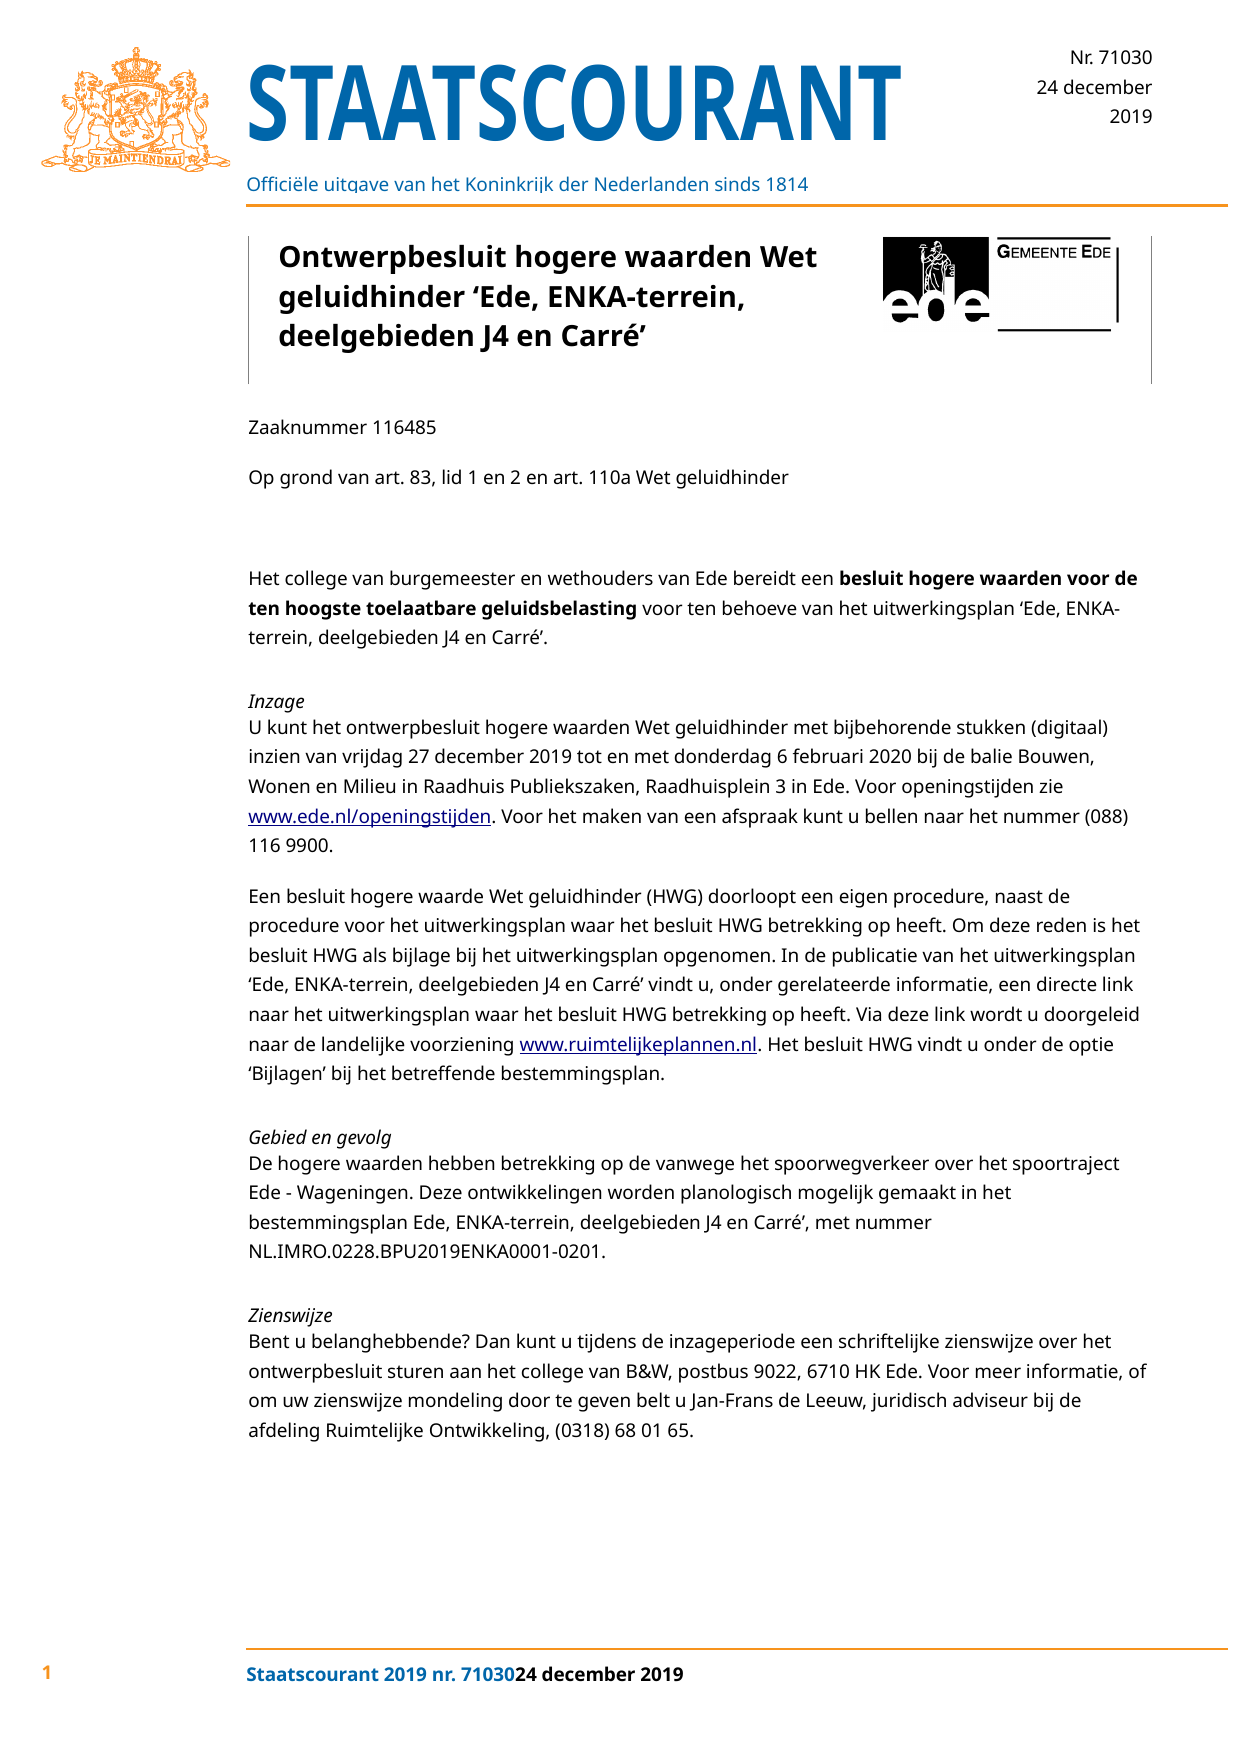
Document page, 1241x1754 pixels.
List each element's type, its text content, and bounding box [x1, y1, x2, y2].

text Op grond van art. 83, lid 1 en 2 en art. 110a Wet geluidhinder [248, 464, 1152, 490]
picture [41, 47, 231, 172]
text Gebied en gevolg [248, 1124, 1152, 1150]
text Zienswijze [248, 1303, 1152, 1328]
text U kunt het ontwerpbesluit hogere waarden Wet geluidhinder met bijbehorende stukken (digitaal) inzien van vrijdag 27 december 2019 tot en met donderdag 6 februari 2020 bij de balie Bouwen, Wonen en Milieu in Raadhuis Publiekszaken, Raadhuisplein 3 in Ede. Voor openingstijden zie www.ede.nl/openingstijden. Voor het maken van een afspraak kunt u bellen naar het nummer (088) 116 9900. [248, 714, 1152, 858]
text Zaaknummer 116485 [248, 414, 1152, 440]
text Bent u belanghebbende? Dan kunt u tijdens de inzageperiode een schriftelijke zienswijze over het ontwerpbesluit sturen aan het college van B&W, postbus 9022, 6710 HK Ede. Voor meer informatie, of om uw zienswijze mondeling door te geven belt u Jan-Frans de Leeuw, juridisch adviseur bij de afdeling Ruimtelijke Ontwikkeling, (0318) 68 01 65. [248, 1328, 1152, 1443]
text Inzage [248, 688, 1152, 714]
text Het college van burgemeester en wethouders van Ede bereidt een besluit hogere waarden voor de ten hoogste toelaatbare geluidsbelasting voor ten behoeve van het uitwerkingsplan ‘Ede, ENKA-terrein, deelgebieden J4 en Carré’. [248, 565, 1152, 650]
text De hogere waarden hebben betrekking op de vanwege het spoorwegverkeer over het spoortraject Ede - Wageningen. Deze ontwikkelingen worden planologisch mogelijk gemaakt in het bestemmingsplan Ede, ENKA-terrein, deelgebieden J4 en Carré’, met nummer NL.IMRO.0228.BPU2019ENKA0001-0201. [248, 1150, 1152, 1264]
table_header Ontwerpbesluit hogere waarden Wet geluidhinder ‘Ede, ENKA-terrein, deelgebieden J4 en Carré’ [249, 236, 850, 384]
text Een besluit hogere waarde Wet geluidhinder (HWG) doorloopt een eigen procedure, naast de procedure voor het uitwerkingsplan waar het besluit HWG betrekking op heeft. Om deze reden is het besluit HWG als bijlage bij het uitwerkingsplan opgenomen. In de publicatie van het uitwerkingsplan ‘Ede, ENKA-terrein, deelgebieden J4 en Carré’ vindt u, onder gerelateerde informatie, een directe link naar het uitwerkingsplan waar het besluit HWG betrekking op heeft. Via deze link wordt u doorgeleid naar de landelijke voorziening www.ruimtelijkeplannen.nl. Het besluit HWG vindt u onder de optie ‘Bijlagen’ bij het betreffende bestemmingsplan. [248, 883, 1152, 1086]
picture [882, 236, 1119, 332]
table_header [850, 236, 1151, 384]
